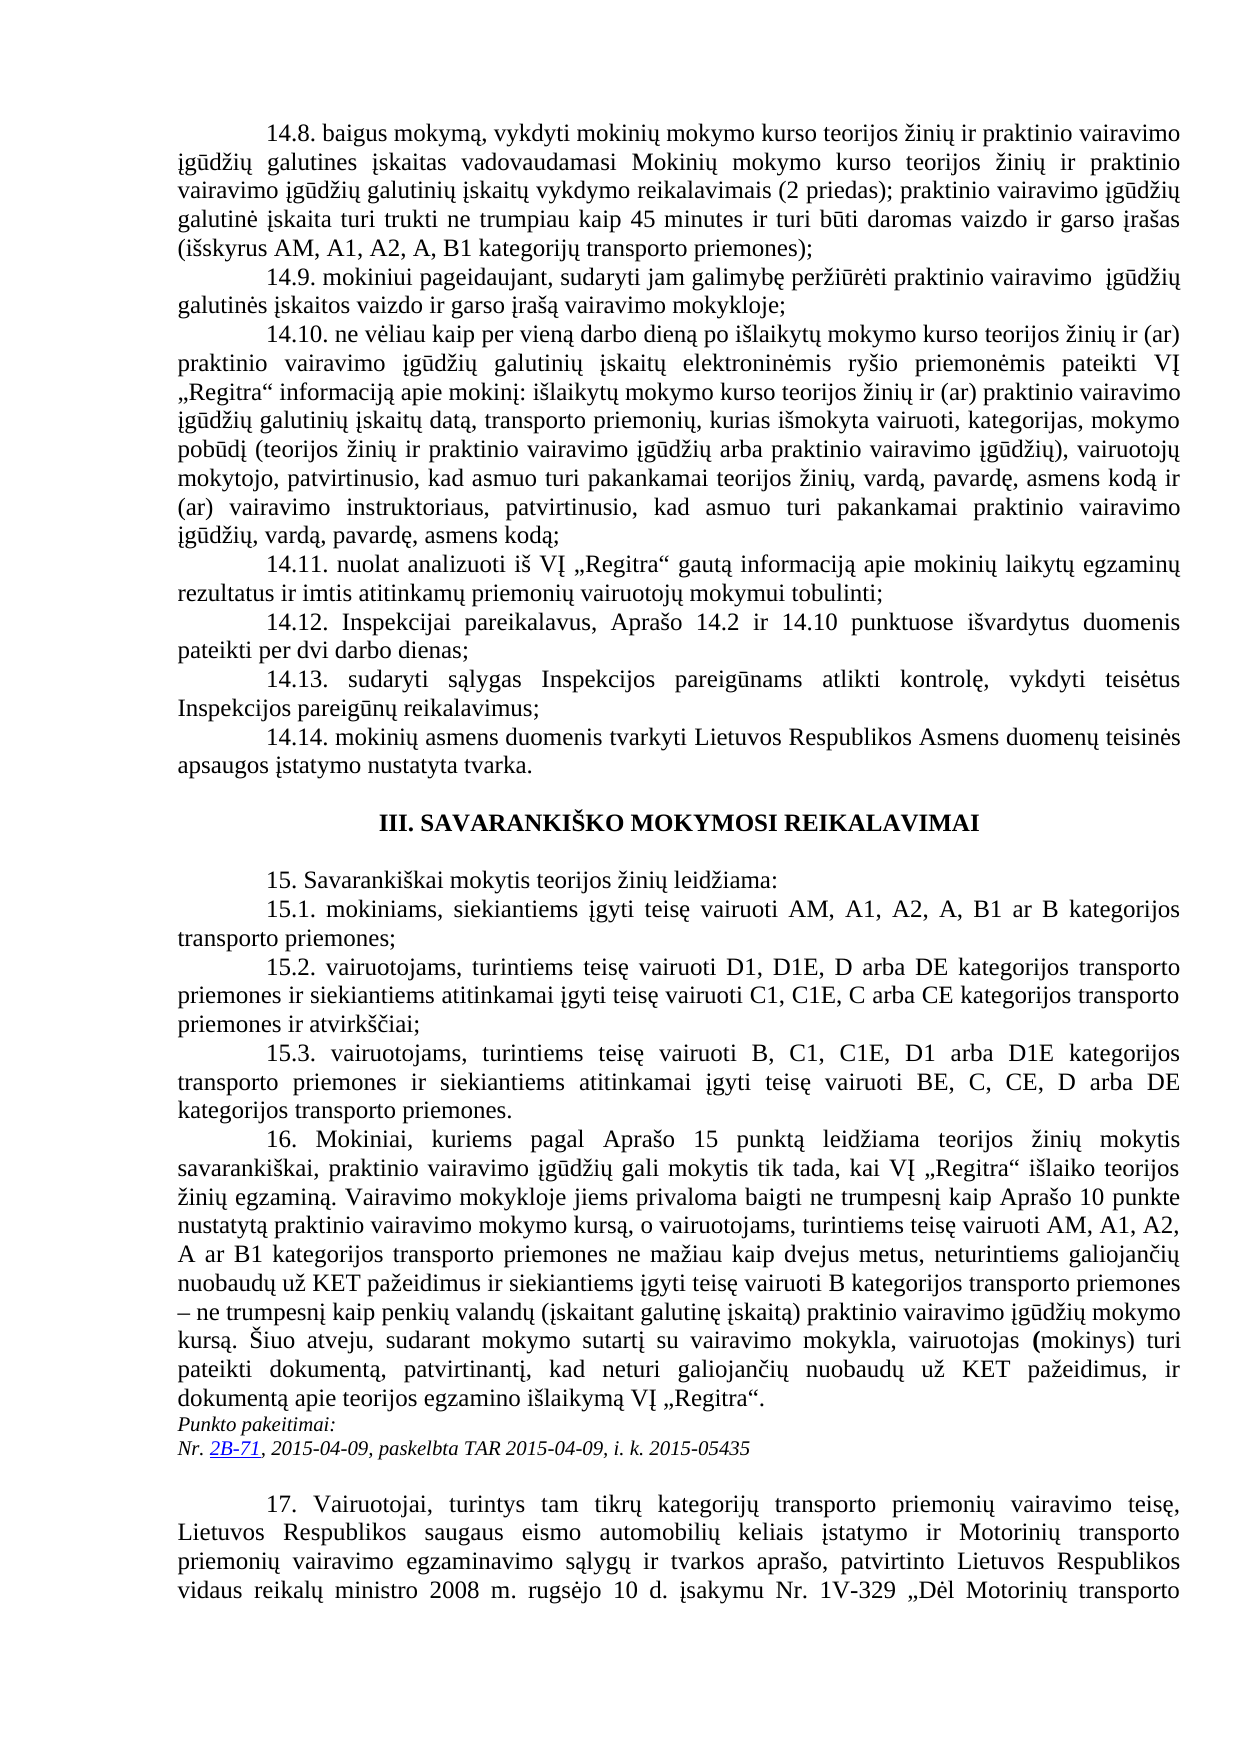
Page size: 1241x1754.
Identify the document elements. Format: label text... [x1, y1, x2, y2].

text 17. Vairuotojai, turintys tam tikrų kategorijų transporto priemonių vairavimo teisę, Lietuvos Respublikos saugaus eismo automobilių keliais įstatymo ir Motorinių transporto priemonių vairavimo egzaminavimo sąlygų ir tvarkos aprašo, patvirtinto Lietuvos Respublikos vidaus reikalų ministro 2008 m. rugsėjo 10 d. įsakymu Nr. 1V-329 „Dėl Motorinių transporto [177, 1489, 1181, 1604]
text 14.8. baigus mokymą, vykdyti mokinių mokymo kurso teorijos žinių ir praktinio vairavimo įgūdžių galutines įskaitas vadovaudamasi Mokinių mokymo kurso teorijos žinių ir praktinio vairavimo įgūdžių galutinių įskaitų vykdymo reikalavimais (2 priedas); praktinio vairavimo įgūdžių galutinė įskaita turi trukti ne trumpiau kaip 45 minutes ir turi būti daromas vaizdo ir garso įrašas (išskyrus AM, A1, A2, A, B1 kategorijų transporto priemones); [177, 118, 1181, 262]
text 16. Mokiniai, kuriems pagal Aprašo 15 punktą leidžiama teorijos žinių mokytis savarankiškai, praktinio vairavimo įgūdžių gali mokytis tik tada, kai VĮ „Regitra“ išlaiko teorijos žinių egzaminą. Vairavimo mokykloje jiems privaloma baigti ne trumpesnį kaip Aprašo 10 punkte nustatytą praktinio vairavimo mokymo kursą, o vairuotojams, turintiems teisę vairuoti AM, A1, A2, A ar B1 kategorijos transporto priemones ne mažiau kaip dvejus metus, neturintiems galiojančių nuobaudų už KET pažeidimus ir siekiantiems įgyti teisę vairuoti B kategorijos transporto priemones – ne trumpesnį kaip penkių valandų (įskaitant galutinę įskaitą) praktinio vairavimo įgūdžių mokymo kursą. Šiuo atveju, sudarant mokymo sutartį su vairavimo mokykla, vairuotojas (mokinys) turi pateikti dokumentą, patvirtinantį, kad neturi galiojančių nuobaudų už KET pažeidimus, ir dokumentą apie teorijos egzamino išlaikymą VĮ „Regitra“. [177, 1124, 1181, 1412]
text 15.3. vairuotojams, turintiems teisę vairuoti B, C1, C1E, D1 arba D1E kategorijos transporto priemones ir siekiantiems atitinkamai įgyti teisę vairuoti BE, C, CE, D arba DE kategorijos transporto priemones. [177, 1038, 1181, 1124]
text Nr. 2B-71, 2015-04-09, paskelbta TAR 2015-04-09, i. k. 2015-05435 [177, 1436, 1181, 1460]
text 15. Savarankiškai mokytis teorijos žinių leidžiama: [177, 866, 1181, 894]
text 15.2. vairuotojams, turintiems teisę vairuoti D1, D1E, D arba DE kategorijos transporto priemones ir siekiantiems atitinkamai įgyti teisę vairuoti C1, C1E, C arba CE kategorijos transporto priemones ir atvirkščiai; [177, 952, 1181, 1038]
text 14.14. mokinių asmens duomenis tvarkyti Lietuvos Respublikos Asmens duomenų teisinės apsaugos įstatymo nustatyta tvarka. [177, 722, 1181, 779]
text 15.1. mokiniams, siekiantiems įgyti teisę vairuoti AM, A1, A2, A, B1 ar B kategorijos transporto priemones; [177, 894, 1181, 952]
text 14.13. sudaryti sąlygas Inspekcijos pareigūnams atlikti kontrolę, vykdyti teisėtus Inspekcijos pareigūnų reikalavimus; [177, 664, 1181, 722]
text 14.12. Inspekcijai pareikalavus, Aprašo 14.2 ir 14.10 punktuose išvardytus duomenis pateikti per dvi darbo dienas; [177, 607, 1181, 664]
text 14.9. mokiniui pageidaujant, sudaryti jam galimybę peržiūrėti praktinio vairavimo įgūdžių galutinės įskaitos vaizdo ir garso įrašą vairavimo mokykloje; [177, 262, 1181, 319]
text 14.10. ne vėliau kaip per vieną darbo dieną po išlaikytų mokymo kurso teorijos žinių ir (ar) praktinio vairavimo įgūdžių galutinių įskaitų elektroninėmis ryšio priemonėmis pateikti VĮ „Regitra“ informaciją apie mokinį: išlaikytų mokymo kurso teorijos žinių ir (ar) praktinio vairavimo įgūdžių galutinių įskaitų datą, transporto priemonių, kurias išmokyta vairuoti, kategorijas, mokymo pobūdį (teorijos žinių ir praktinio vairavimo įgūdžių arba praktinio vairavimo įgūdžių), vairuotojų mokytojo, patvirtinusio, kad asmuo turi pakankamai teorijos žinių, vardą, pavardę, asmens kodą ir (ar) vairavimo instruktoriaus, patvirtinusio, kad asmuo turi pakankamai praktinio vairavimo įgūdžių, vardą, pavardę, asmens kodą; [177, 319, 1181, 549]
text Punkto pakeitimai: [177, 1412, 1181, 1436]
text III. SAVARANKIŠKO MOKYMOSI REIKALAVIMAI [177, 808, 1181, 837]
text 14.11. nuolat analizuoti iš VĮ „Regitra“ gautą informaciją apie mokinių laikytų egzaminų rezultatus ir imtis atitinkamų priemonių vairuotojų mokymui tobulinti; [177, 549, 1181, 607]
